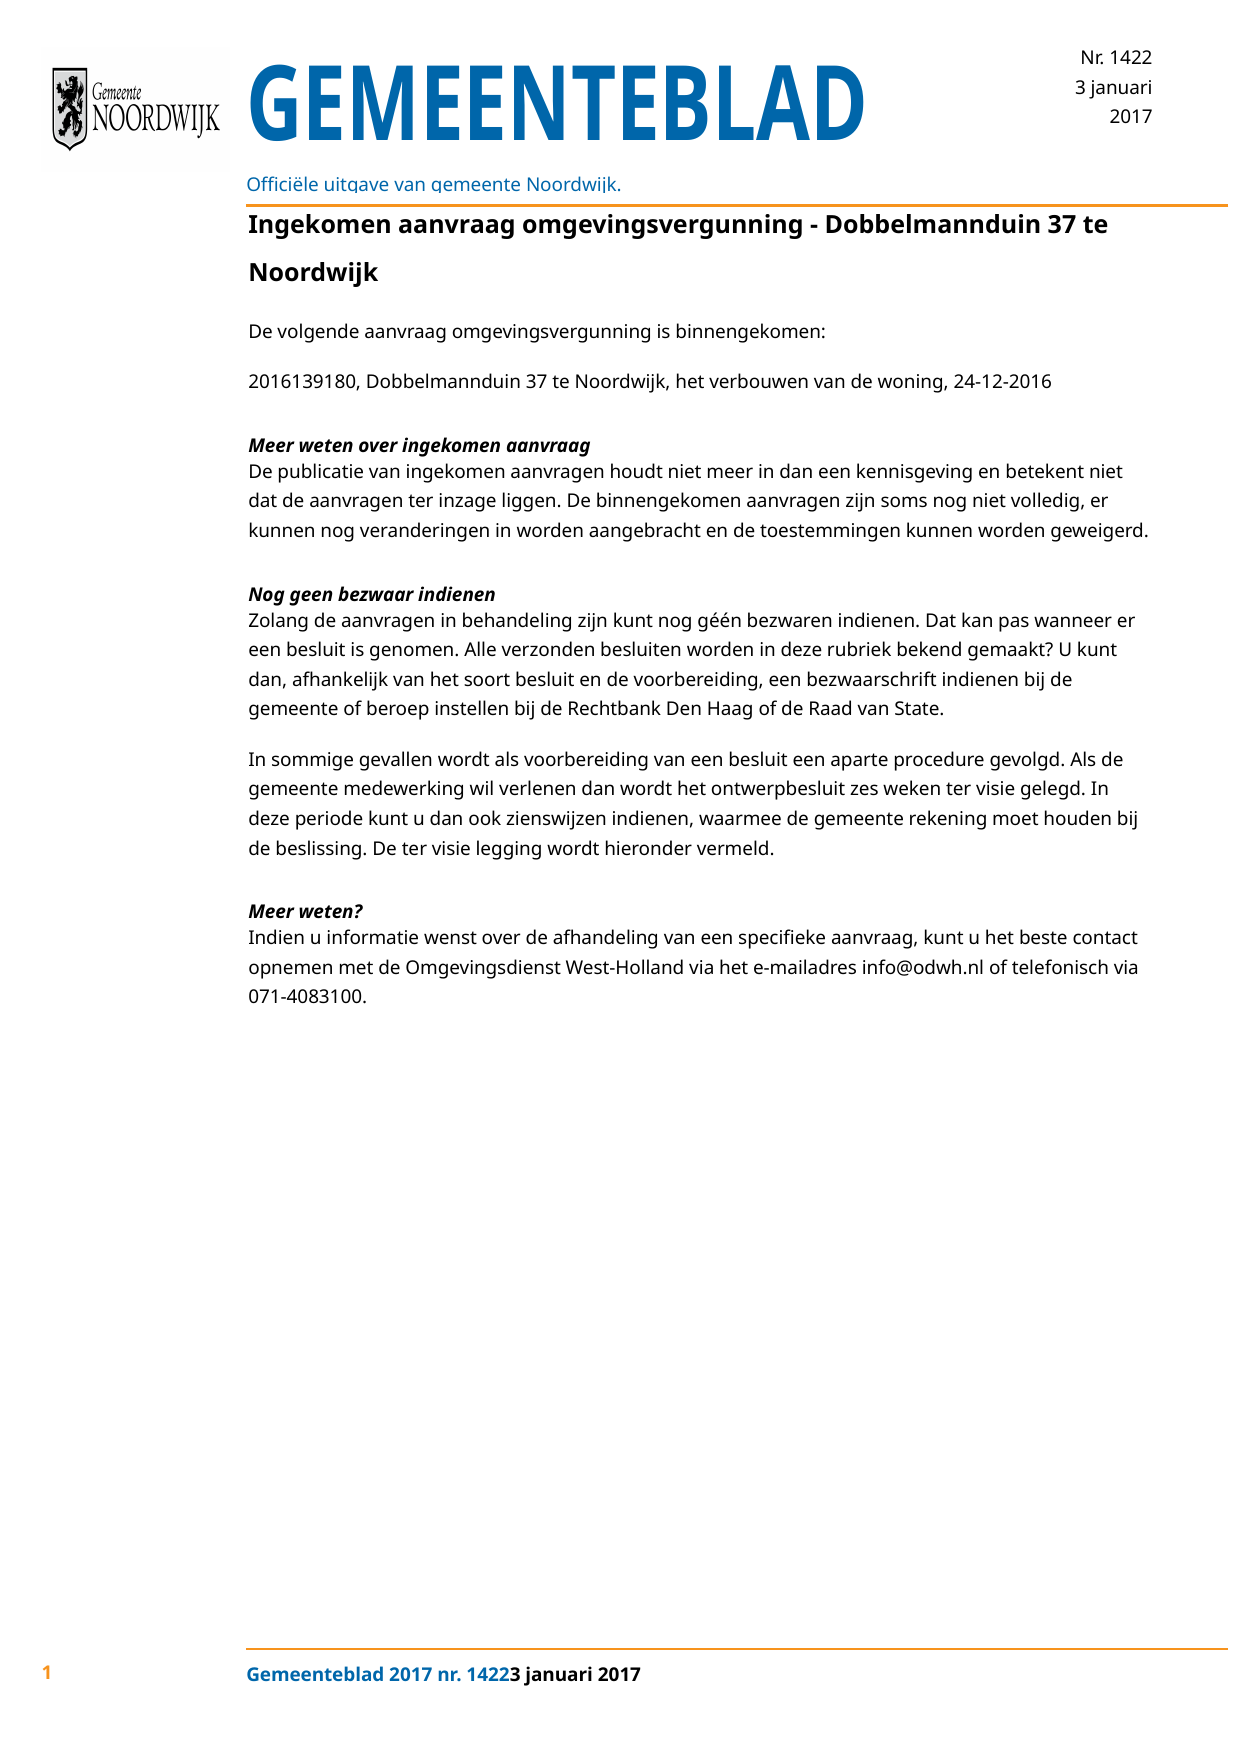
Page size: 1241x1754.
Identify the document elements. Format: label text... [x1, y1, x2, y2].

text Indien u informatie wenst over de afhandeling van een specifieke aanvraag, kunt u het beste contact opnemen met de Omgevingsdienst West-Holland via het e-mailadres info@odwh.nl of telefonisch via 071-4083100. [248, 924, 1152, 1009]
text Ingekomen aanvraag omgevingsvergunning - Dobbelmannduin 37 te Noordwijk [248, 207, 1152, 288]
text Meer weten? [248, 899, 1152, 924]
picture [41, 47, 231, 172]
text De volgende aanvraag omgevingsvergunning is binnengekomen: [248, 318, 1152, 344]
text De publicatie van ingekomen aanvragen houdt niet meer in dan een kennisgeving en betekent niet dat de aanvragen ter inzage liggen. De binnengekomen aanvragen zijn soms nog niet volledig, er kunnen nog veranderingen in worden aangebracht en de toestemmingen kunnen worden geweigerd. [248, 458, 1152, 543]
text In sommige gevallen wordt als voorbereiding van een besluit een aparte procedure gevolgd. Als de gemeente medewerking wil verlenen dan wordt het ontwerpbesluit zes weken ter visie gelegd. In deze periode kunt u dan ook zienswijzen indienen, waarmee de gemeente rekening moet houden bij de beslissing. De ter visie legging wordt hieronder vermeld. [248, 746, 1152, 861]
text Nog geen bezwaar indienen [248, 581, 1152, 607]
text 2016139180, Dobbelmannduin 37 te Noordwijk, het verbouwen van de woning, 24-12-2016 [248, 368, 1152, 394]
text Meer weten over ingekomen aanvraag [248, 432, 1152, 458]
text Zolang de aanvragen in behandeling zijn kunt nog géén bezwaren indienen. Dat kan pas wanneer er een besluit is genomen. Alle verzonden besluiten worden in deze rubriek bekend gemaakt? U kunt dan, afhankelijk van het soort besluit en de voorbereiding, een bezwaarschrift indienen bij de gemeente of beroep instellen bij de Rechtbank Den Haag of de Raad van State. [248, 607, 1152, 721]
